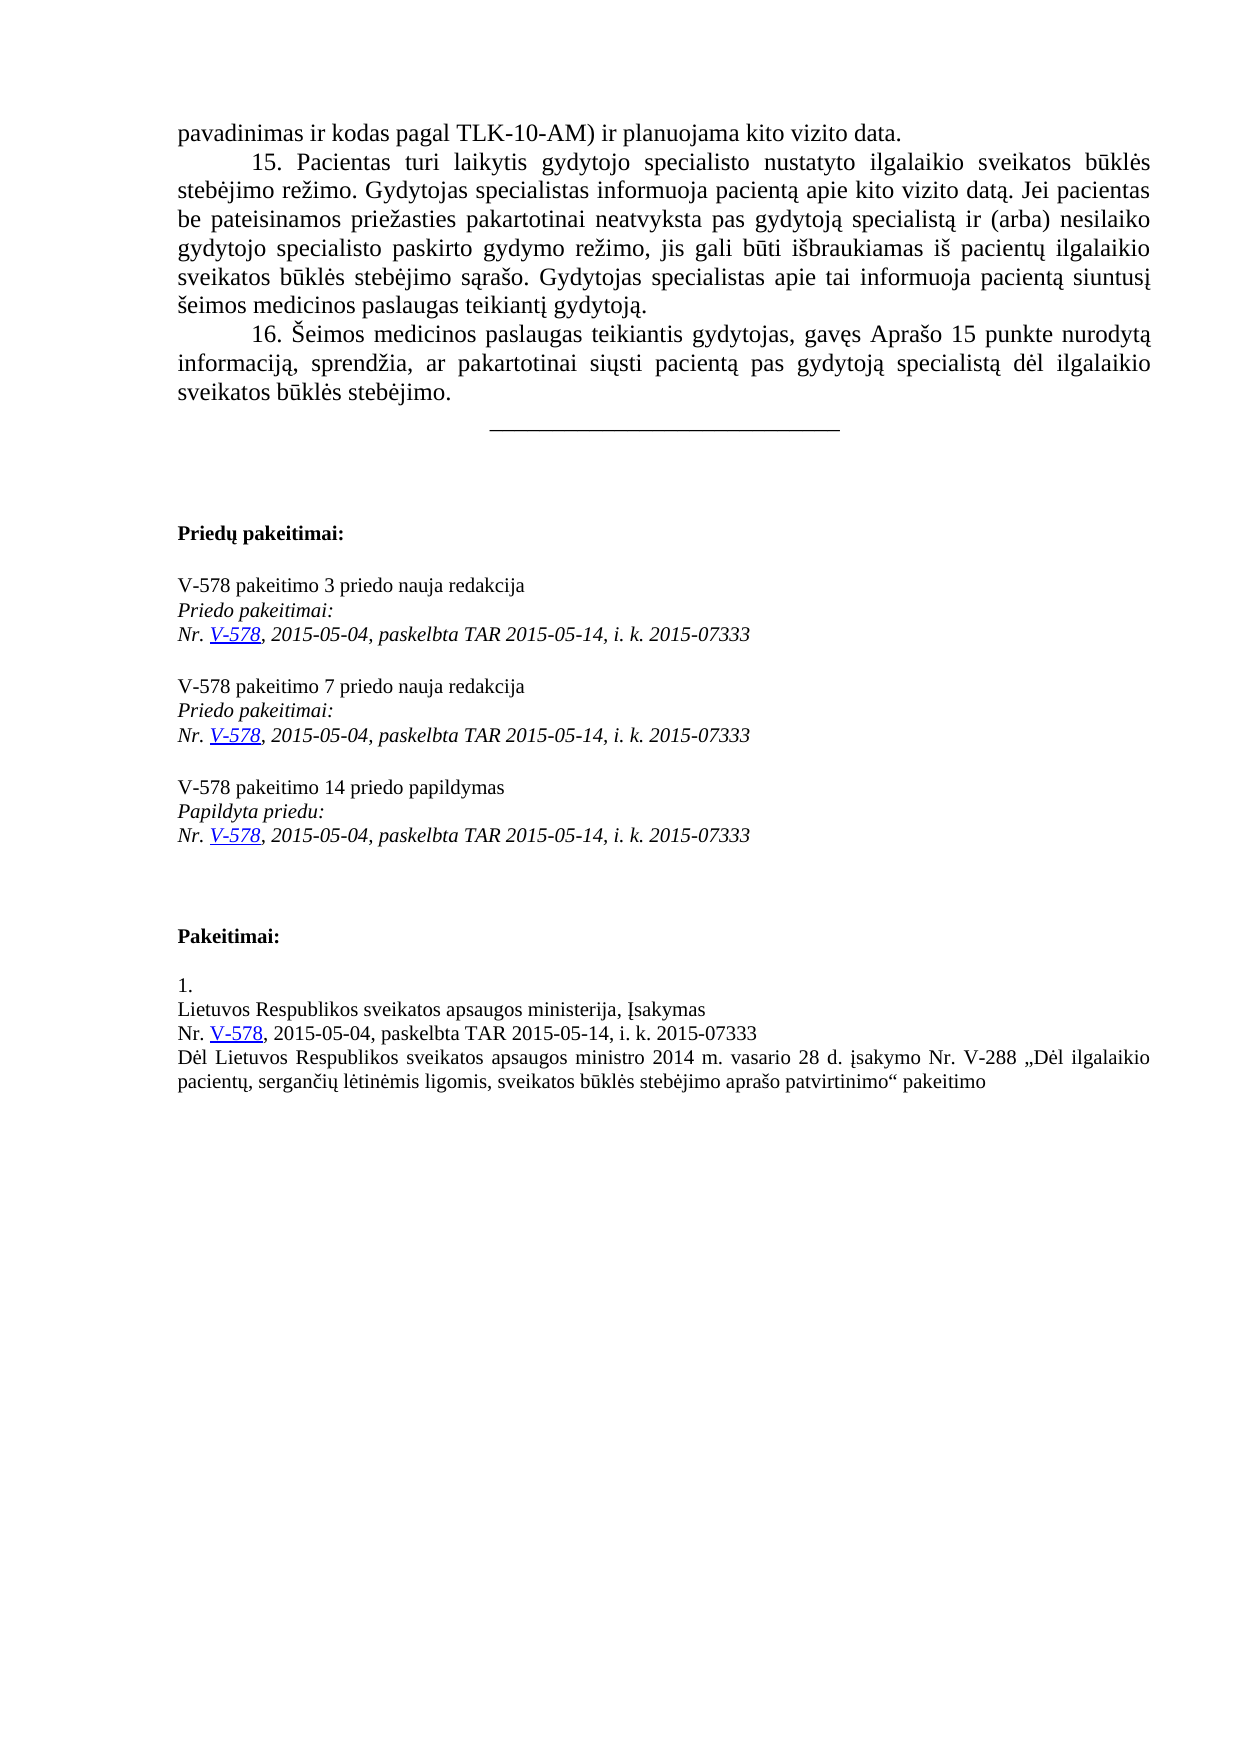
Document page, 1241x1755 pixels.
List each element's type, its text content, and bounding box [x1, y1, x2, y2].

text pavadinimas ir kodas pagal TLK-10-AM) ir planuojama kito vizito data. [177, 118, 1152, 147]
text Priedo pakeitimai: [177, 597, 1152, 622]
text Papildyta priedu: [177, 799, 1152, 823]
text Priedų pakeitimai: [177, 521, 1152, 545]
text 1. [177, 972, 1152, 997]
text Pakeitimai: [177, 924, 1152, 948]
text V-578 pakeitimo 3 priedo nauja redakcija [177, 573, 1152, 597]
text V-578 pakeitimo 7 priedo nauja redakcija [177, 674, 1152, 698]
text V-578 pakeitimo 14 priedo papildymas [177, 775, 1152, 799]
text Nr. V-578, 2015-05-04, paskelbta TAR 2015-05-14, i. k. 2015-07333 [177, 622, 1152, 646]
text 15. Pacientas turi laikytis gydytojo specialisto nustatyto ilgalaikio sveikatos būklės stebėjimo režimo. Gydytojas specialistas informuoja pacientą apie kito vizito datą. Jei pacientas be pateisinamos priežasties pakartotinai neatvyksta pas gydytoją specialistą ir (arba) nesilaiko gydytojo specialisto paskirto gydymo režimo, jis gali būti išbraukiamas iš pacientų ilgalaikio sveikatos būklės stebėjimo sąrašo. Gydytojas specialistas apie tai informuoja pacientą siuntusį šeimos medicinos paslaugas teikiantį gydytoją. [177, 147, 1152, 319]
text 16. Šeimos medicinos paslaugas teikiantis gydytojas, gavęs Aprašo 15 punkte nurodytą informaciją, sprendžia, ar pakartotinai siųsti pacientą pas gydytoją specialistą dėl ilgalaikio sveikatos būklės stebėjimo. [177, 319, 1152, 406]
text Lietuvos Respublikos sveikatos apsaugos ministerija, Įsakymas [177, 997, 1152, 1021]
text Nr. V-578, 2015-05-04, paskelbta TAR 2015-05-14, i. k. 2015-07333 [177, 722, 1152, 747]
text Dėl Lietuvos Respublikos sveikatos apsaugos ministro 2014 m. vasario 28 d. įsakymo Nr. V-288 „Dėl ilgalaikio pacientų, sergančių lėtinėmis ligomis, sveikatos būklės stebėjimo aprašo patvirtinimo“ pakeitimo [177, 1045, 1152, 1093]
text ____________________________ [177, 406, 1152, 434]
text Nr. V-578, 2015-05-04, paskelbta TAR 2015-05-14, i. k. 2015-07333 [177, 1021, 1152, 1045]
text Priedo pakeitimai: [177, 698, 1152, 722]
text Nr. V-578, 2015-05-04, paskelbta TAR 2015-05-14, i. k. 2015-07333 [177, 823, 1152, 847]
